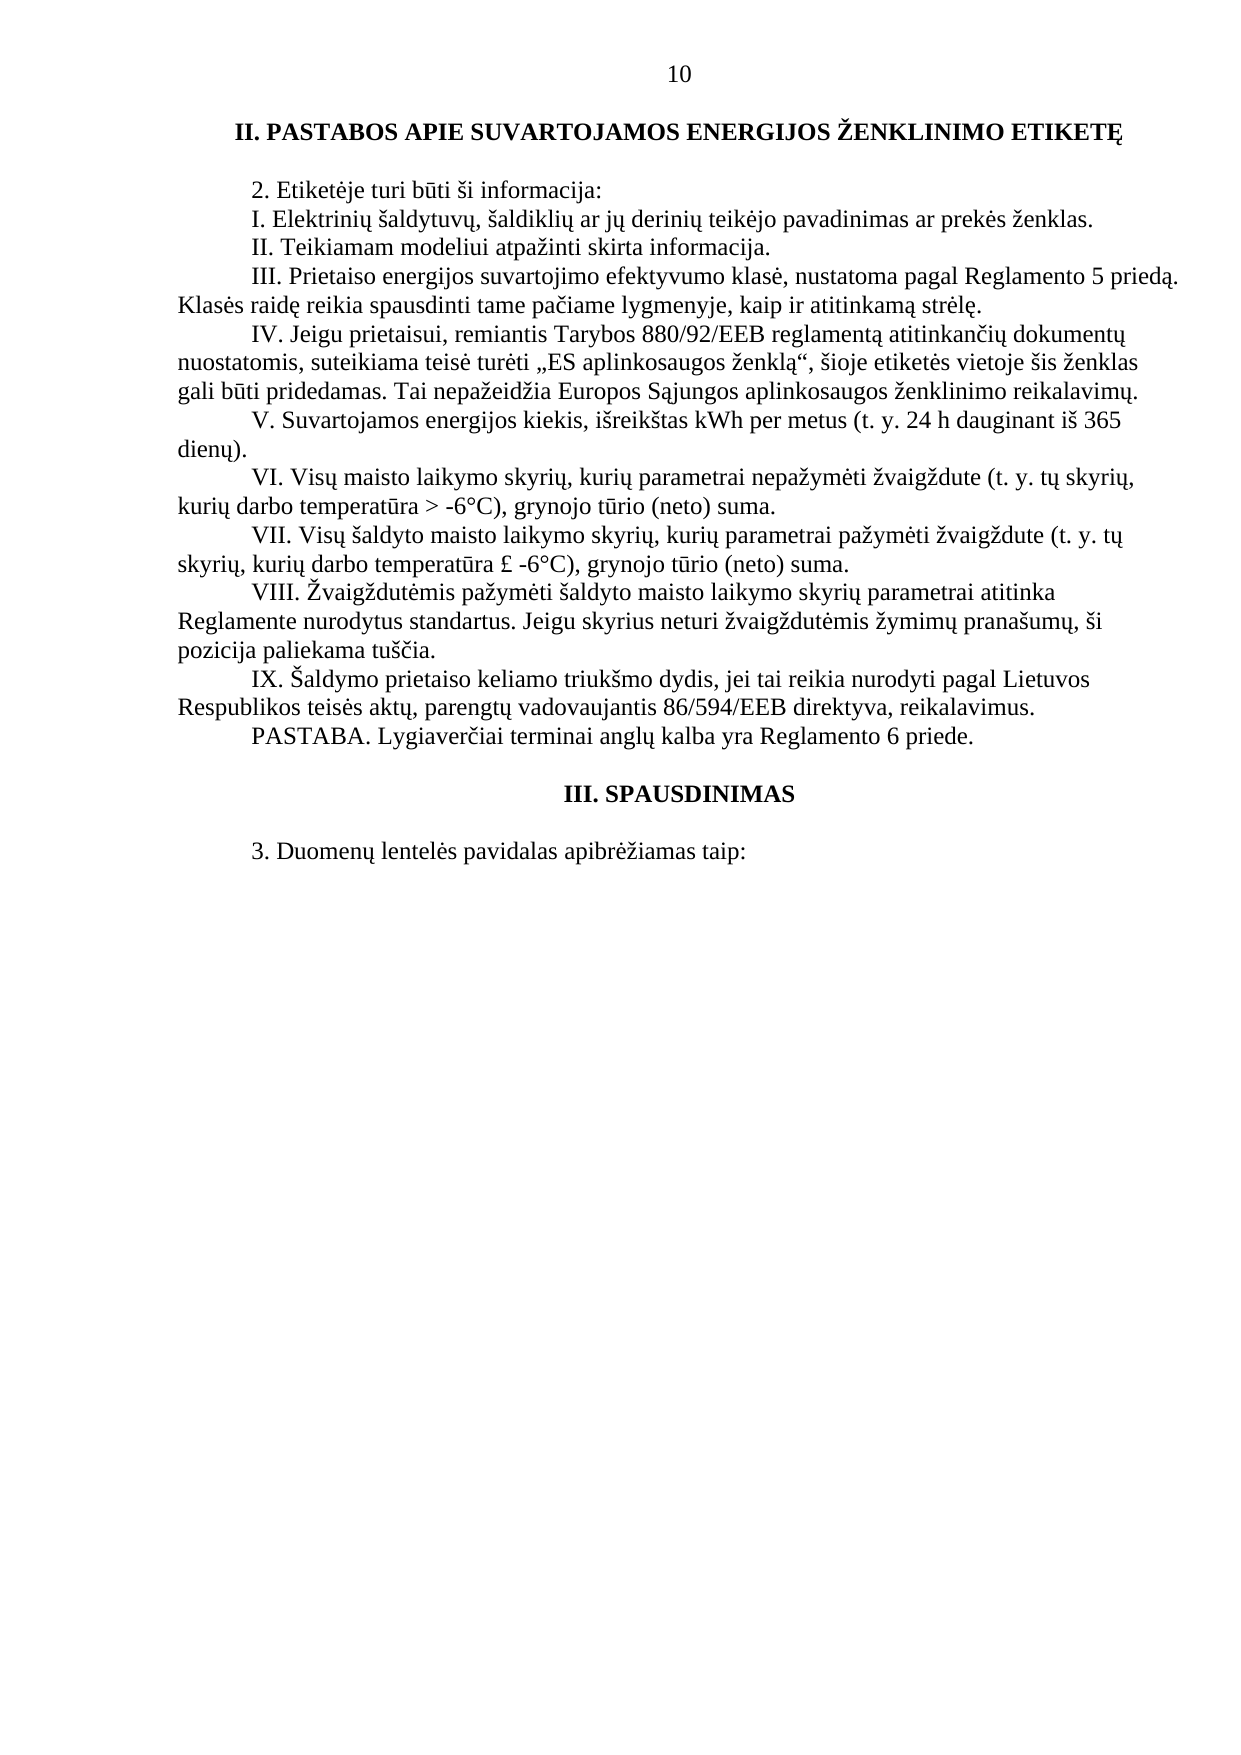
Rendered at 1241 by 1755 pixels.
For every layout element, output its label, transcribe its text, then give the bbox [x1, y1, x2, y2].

text 3. Duomenų lentelės pavidalas apibrėžiamas taip: [177, 836, 1181, 865]
text IV. Jeigu prietaisui, remiantis Tarybos 880/92/EEB reglamentą atitinkančių dokumentų nuostatomis, suteikiama teisė turėti „ES aplinkosaugos ženklą“, šioje etiketės vietoje šis ženklas gali būti pridedamas. Tai nepažeidžia Europos Sąjungos aplinkosaugos ženklinimo reikalavimų. [177, 319, 1181, 405]
text 2. Etiketėje turi būti ši informacija: [177, 175, 1181, 204]
text V. Suvartojamos energijos kiekis, išreikštas kWh per metus (t. y. 24 h dauginant iš 365 dienų). [177, 405, 1181, 462]
text IX. Šaldymo prietaiso keliamo triukšmo dydis, jei tai reikia nurodyti pagal Lietuvos Respublikos teisės aktų, parengtų vadovaujantis 86/594/EEB direktyva, reikalavimus. [177, 664, 1181, 721]
text III. Prietaiso energijos suvartojimo efektyvumo klasė, nustatoma pagal Reglamento 5 priedą. Klasės raidę reikia spausdinti tame pačiame lygmenyje, kaip ir atitinkamą strėlę. [177, 261, 1181, 319]
text I. Elektrinių šaldytuvų, šaldiklių ar jų derinių teikėjo pavadinimas ar prekės ženklas. [177, 204, 1181, 232]
text VII. Visų šaldyto maisto laikymo skyrių, kurių parametrai pažymėti žvaigždute (t. y. tų skyrių, kurių darbo temperatūra £ -6°C), grynojo tūrio (neto) suma. [177, 520, 1181, 577]
text VI. Visų maisto laikymo skyrių, kurių parametrai nepažymėti žvaigždute (t. y. tų skyrių, kurių darbo temperatūra > -6°C), grynojo tūrio (neto) suma. [177, 462, 1181, 520]
text PASTABA. Lygiaverčiai terminai anglų kalba yra Reglamento 6 priede. [177, 721, 1181, 750]
text II. PASTABOS APIE SUVARTOJAMOS ENERGIJOS ŽENKLINIMO ETIKETĘ [177, 117, 1181, 146]
text III. SPAUSDINIMAS [177, 779, 1181, 807]
text VIII. Žvaigždutėmis pažymėti šaldyto maisto laikymo skyrių parametrai atitinka Reglamente nurodytus standartus. Jeigu skyrius neturi žvaigždutėmis žymimų pranašumų, ši pozicija paliekama tuščia. [177, 577, 1181, 664]
text II. Teikiamam modeliui atpažinti skirta informacija. [177, 232, 1181, 261]
